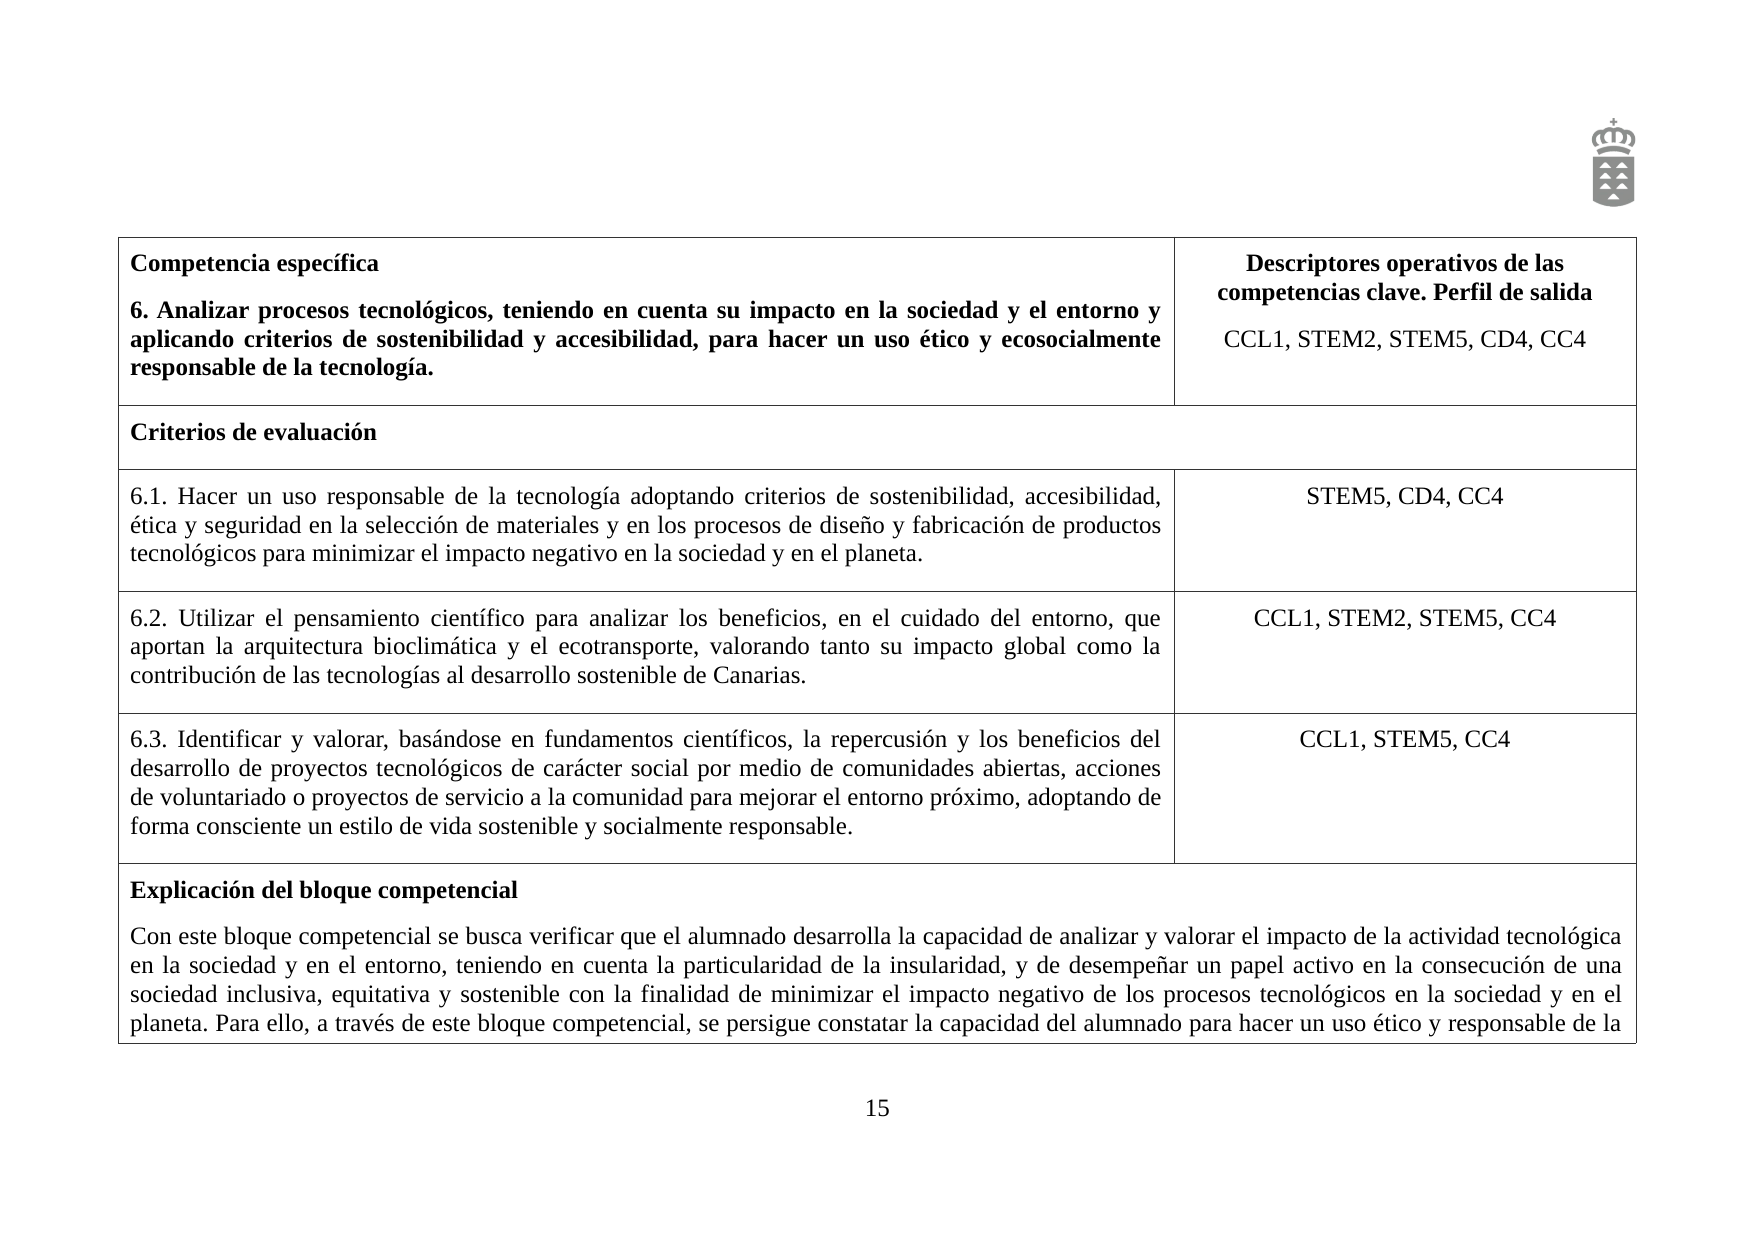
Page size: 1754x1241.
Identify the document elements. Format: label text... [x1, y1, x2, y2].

table_header Descriptores operativos de las competencias clave. Perfil de salida CCL1, STEM2, STEM5, CD4, CC4 [1175, 238, 1636, 405]
table_cell STEM5, CD4, CC4 [1175, 470, 1636, 591]
table_cell 6.3. Identificar y valorar, basándose en fundamentos científicos, la repercusión y los beneficios del desarrollo de proyectos tecnológicos de carácter social por medio de comunidades abiertas, acciones de voluntariado o proyectos de servicio a la comunidad para mejorar el entorno próximo, adoptando de forma consciente un estilo de vida sostenible y socialmente responsable. [119, 714, 1174, 863]
table_cell CCL1, STEM2, STEM5, CC4 [1175, 592, 1636, 713]
table_cell 6.2. Utilizar el pensamiento científico para analizar los beneficios, en el cuidado del entorno, que aportan la arquitectura bioclimática y el ecotransporte, valorando tanto su impacto global como la contribución de las tecnologías al desarrollo sostenible de Canarias. [119, 592, 1174, 713]
table_cell Explicación del bloque competencial Con este bloque competencial se busca verificar que el alumnado desarrolla la capacidad de analizar y valorar el impacto de la actividad tecnológica en la sociedad y en el entorno, teniendo en cuenta la particularidad de la insularidad, y de desempeñar un papel activo en la consecución de una sociedad inclusiva, equitativa y sostenible con la finalidad de minimizar el impacto negativo de los procesos tecnológicos en la sociedad y en el planeta. Para ello, a través de este bloque competencial, se persigue constatar la capacidad del alumnado para hacer un uso ético y responsable de la [119, 864, 1636, 1042]
table_cell Criterios de evaluación [119, 406, 1636, 469]
table_header Competencia específica 6. Analizar procesos tecnológicos, teniendo en cuenta su impacto en la sociedad y el entorno y aplicando criterios de sostenibilidad y accesibilidad, para hacer un uso ético y ecosocialmente responsable de la tecnología. [119, 238, 1174, 405]
table_cell CCL1, STEM5, CC4 [1175, 714, 1636, 863]
table_cell 6.1. Hacer un uso responsable de la tecnología adoptando criterios de sostenibilidad, accesibilidad, ética y seguridad en la selección de materiales y en los procesos de diseño y fabricación de productos tecnológicos para minimizar el impacto negativo en la sociedad y en el planeta. [119, 470, 1174, 591]
picture [1591, 118, 1636, 207]
